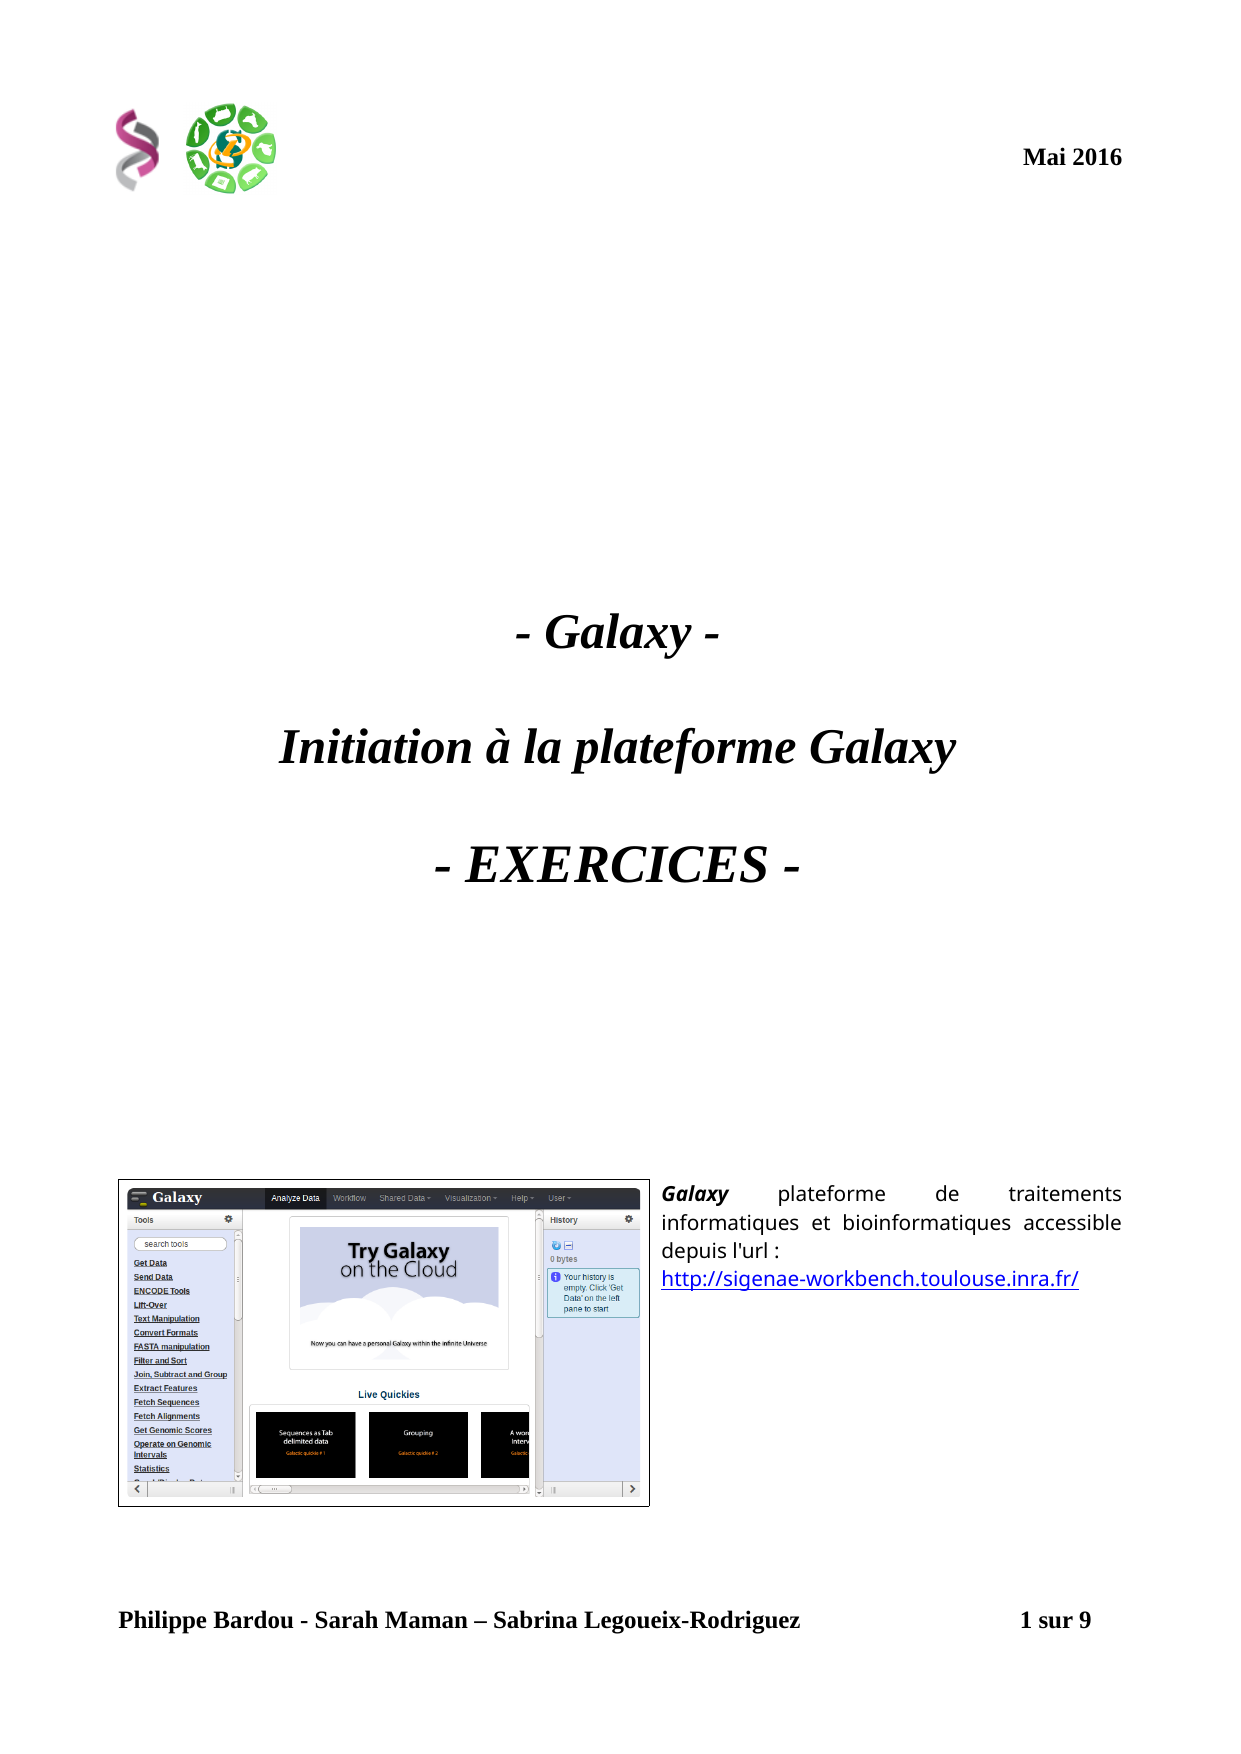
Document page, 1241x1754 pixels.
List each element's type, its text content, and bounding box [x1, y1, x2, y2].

text http://sigenae-workbench.toulouse.inra.fr/ [650, 1264, 1122, 1293]
picture [127, 1188, 641, 1497]
picture [110, 105, 165, 198]
text [119, 1180, 649, 1506]
text Galaxy plateforme de traitements informatiques et bioinformatiques accessible depuis l'url : [650, 1179, 1122, 1264]
picture [183, 102, 277, 195]
text Initiation à la plateforme Galaxy [118, 717, 1122, 775]
text - EXERCICES - [118, 832, 1122, 894]
text - Galaxy - [118, 602, 1122, 660]
